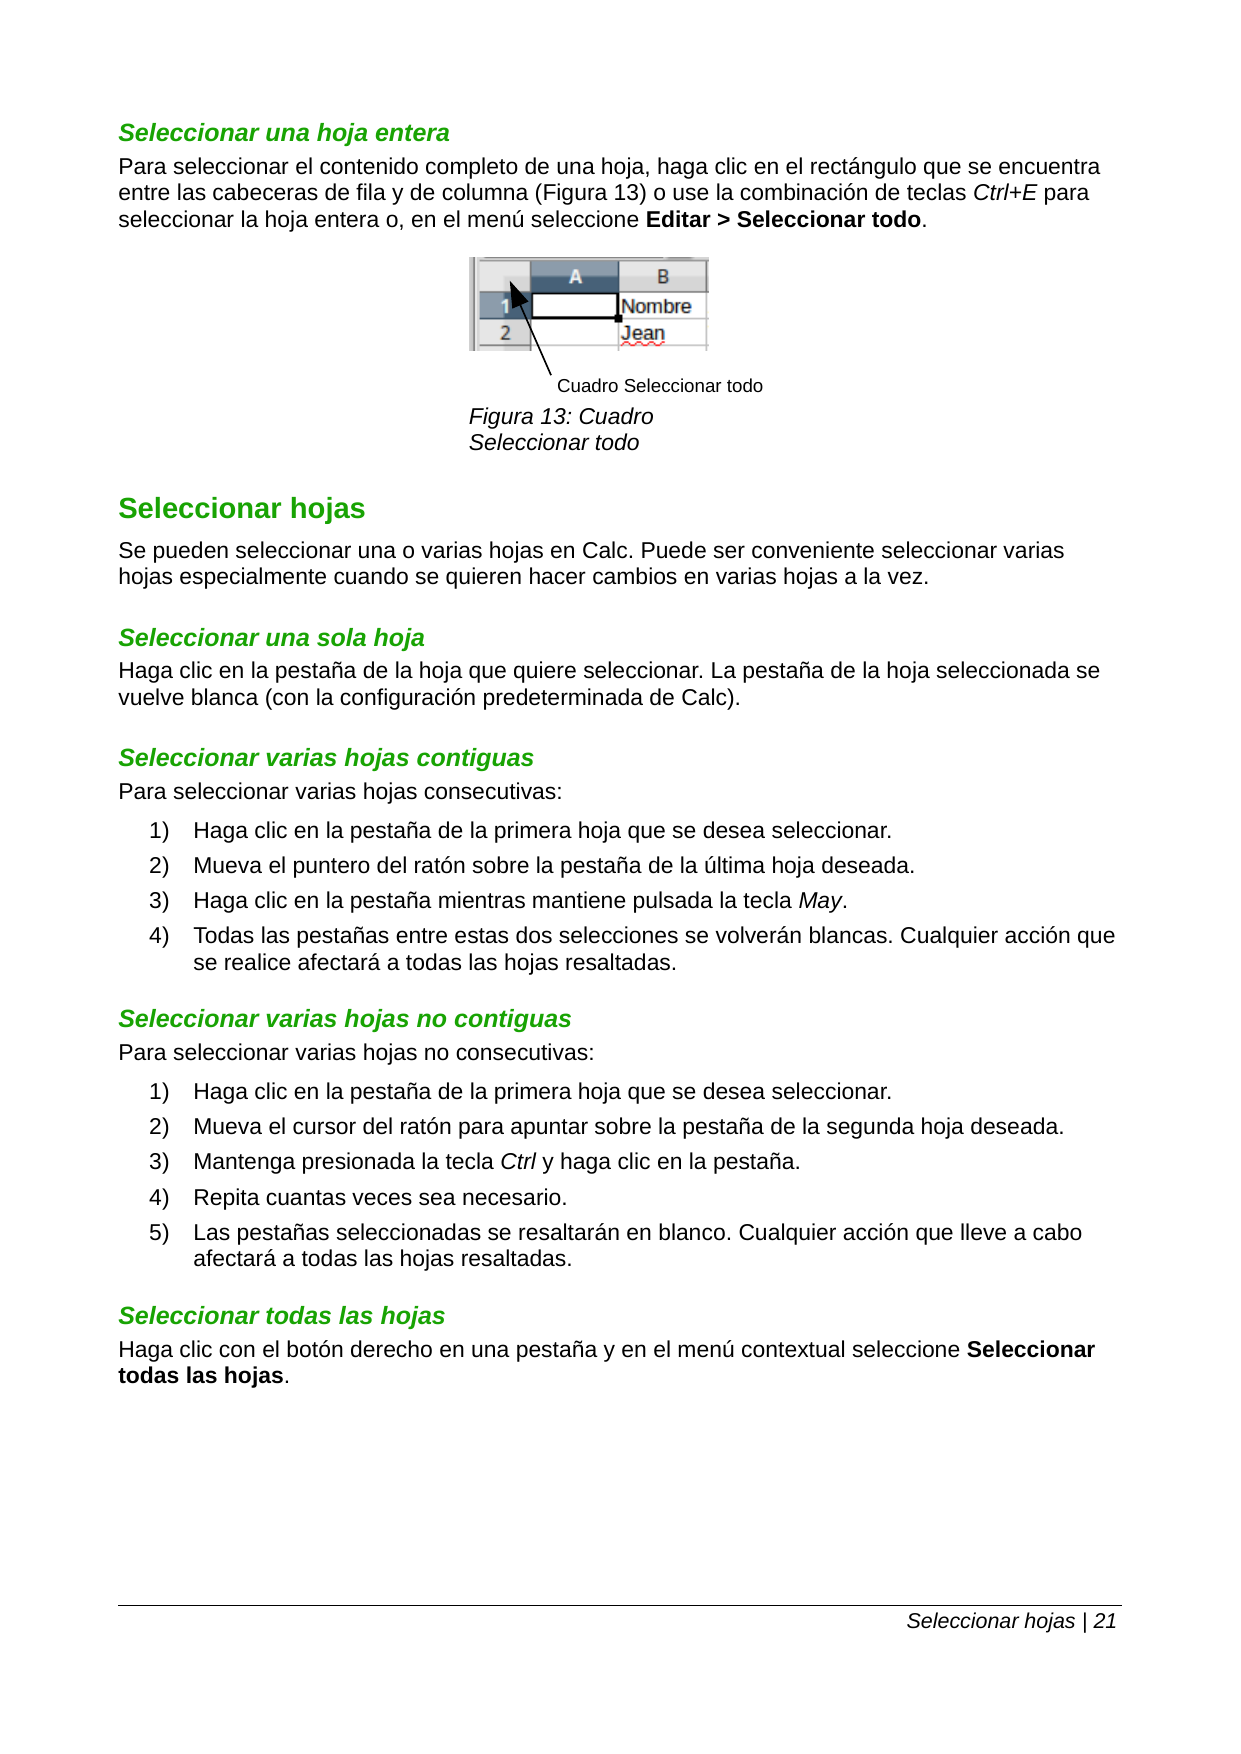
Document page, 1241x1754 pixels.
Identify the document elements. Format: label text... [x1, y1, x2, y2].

list Repita cuantas veces sea necesario. [169, 1183, 1122, 1210]
list Haga clic en la pestaña mientras mantiene pulsada la tecla May. [169, 887, 1122, 913]
text Haga clic en la pestaña de la hoja que quiere seleccionar. La pestaña de la hoja seleccionada se vuelve blanca (con la configuración predeterminada de Calc). [118, 657, 1122, 710]
subtitle Seleccionar una sola hoja [118, 622, 1122, 651]
list Haga clic en la pestaña de la primera hoja que se desea seleccionar. [169, 817, 1122, 843]
list Para seleccionar varias hojas consecutivas: [118, 778, 1122, 804]
list Mueva el puntero del ratón sobre la pestaña de la última hoja deseada. [169, 852, 1122, 878]
subtitle Seleccionar todas las hojas [118, 1301, 1122, 1330]
list Haga clic en la pestaña de la primera hoja que se desea seleccionar. [169, 1078, 1122, 1104]
subtitle Seleccionar una hoja entera [118, 118, 1122, 147]
subtitle Seleccionar varias hojas contiguas [118, 743, 1122, 772]
text Haga clic con el botón derecho en una pestaña y en el menú contextual seleccione Seleccionar todas las hojas. [118, 1336, 1122, 1388]
text Se pueden seleccionar una o varias hojas en Calc. Puede ser conveniente seleccionar varias hojas especialmente cuando se quieren hacer cambios en varias hojas a la vez. [118, 537, 1122, 589]
subtitle Seleccionar hojas [118, 491, 1122, 525]
list Para seleccionar varias hojas no consecutivas: [118, 1039, 1122, 1065]
text Para seleccionar el contenido completo de una hoja, haga clic en el rectángulo que se encuentra entre las cabeceras de fila y de columna (Figura 13) o use la combinación de teclas Ctrl+E para seleccionar la hoja entera o, en el menú seleccione Editar > Seleccionar todo. [118, 153, 1122, 232]
list Mantenga presionada la tecla Ctrl y haga clic en la pestaña. [169, 1148, 1122, 1175]
list Las pestañas seleccionadas se resaltarán en blanco. Cualquier acción que lleve a cabo afectará a todas las hojas resaltadas. [169, 1219, 1122, 1271]
text Figura 13: Cuadro Seleccionar todo [469, 256, 772, 456]
list Mueva el cursor del ratón para apuntar sobre la pestaña de la segunda hoja deseada. [169, 1113, 1122, 1139]
subtitle Seleccionar varias hojas no contiguas [118, 1004, 1122, 1033]
list Todas las pestañas entre estas dos selecciones se volverán blancas. Cualquier acción que se realice afectará a todas las hojas resaltadas. [169, 922, 1122, 975]
